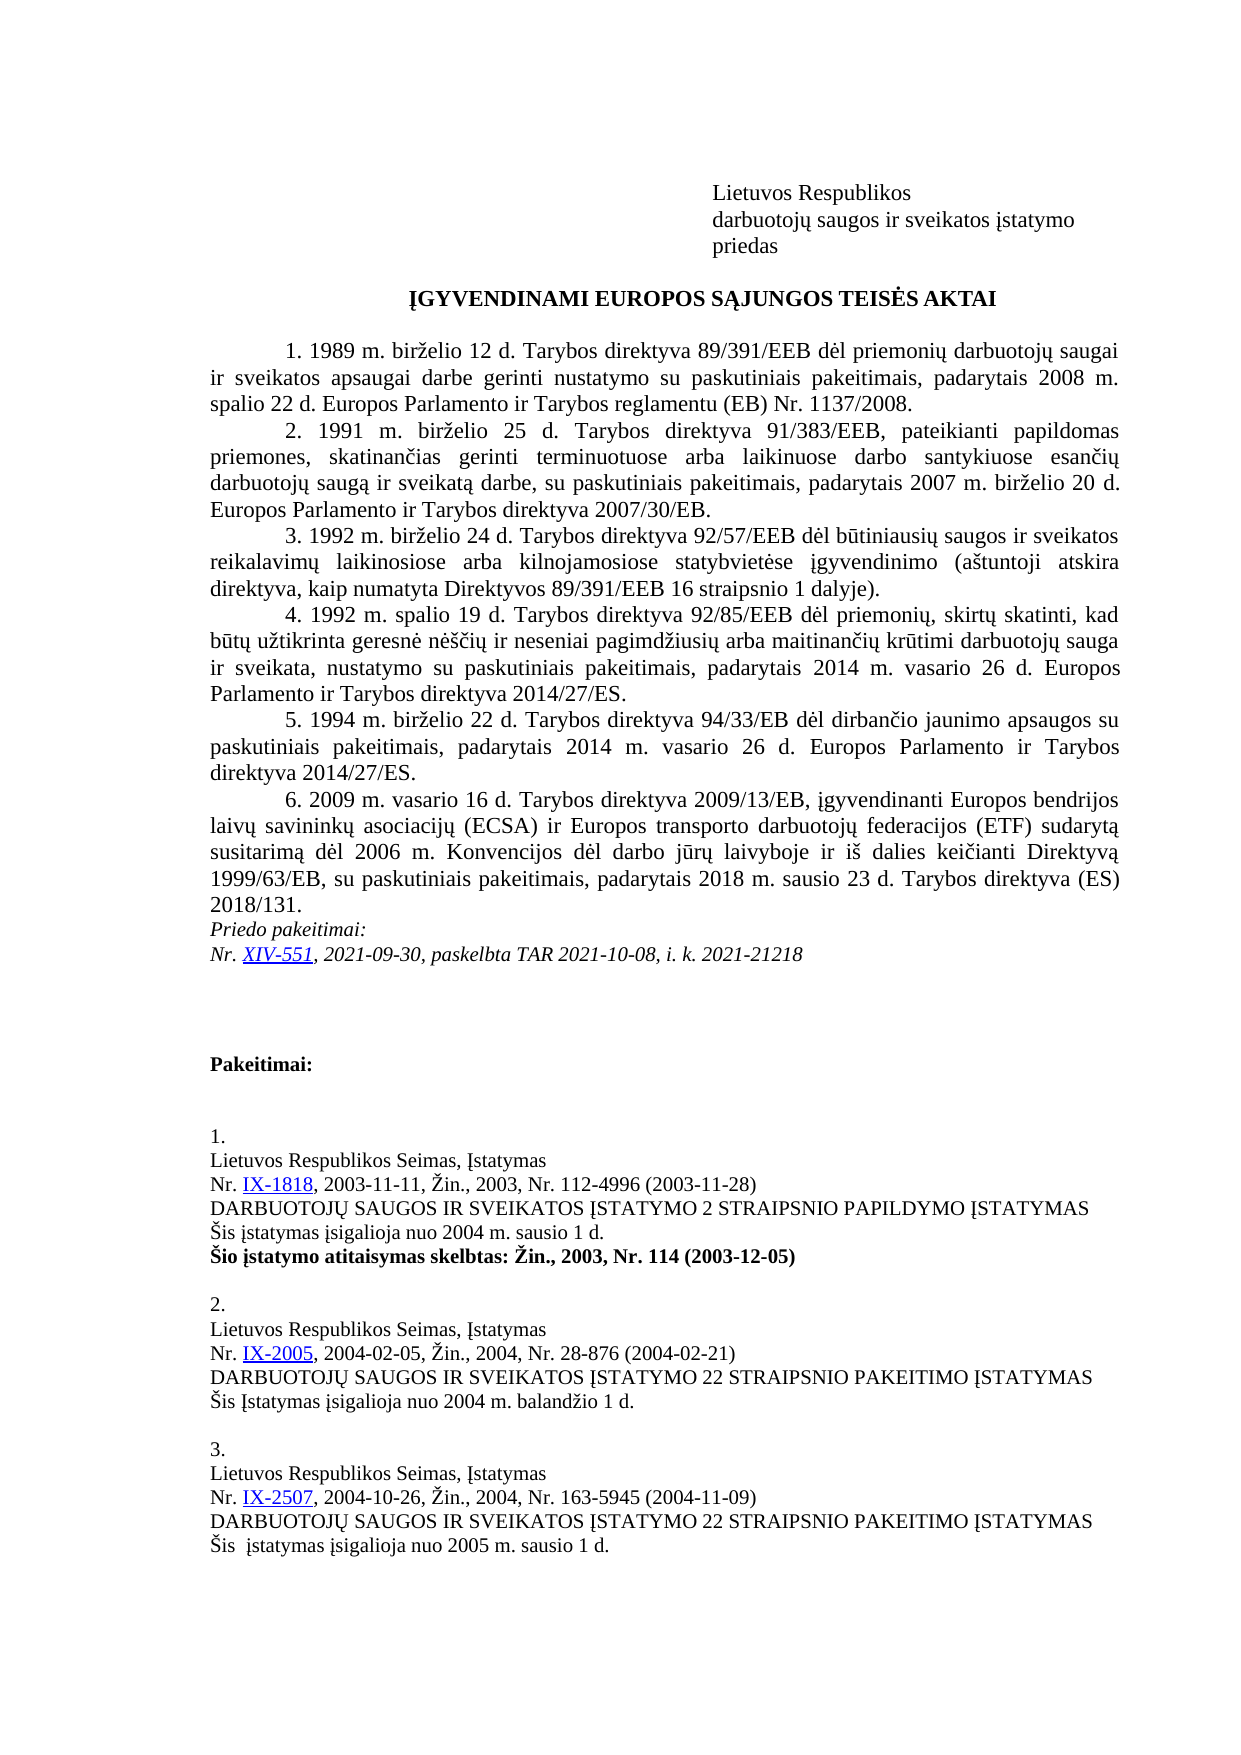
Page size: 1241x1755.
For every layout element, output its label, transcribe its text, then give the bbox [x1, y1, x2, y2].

text 2. [210, 1292, 1120, 1316]
text 3. [210, 1437, 1120, 1461]
text DARBUOTOJŲ SAUGOS IR SVEIKATOS ĮSTATYMO 22 STRAIPSNIO PAKEITIMO ĮSTATYMAS [210, 1364, 1120, 1389]
text Pakeitimai: [210, 1052, 1120, 1076]
text darbuotojų saugos ir sveikatos įstatymo [210, 206, 1120, 232]
text Nr. IX-2005, 2004-02-05, Žin., 2004, Nr. 28-876 (2004-02-21) [210, 1341, 1120, 1364]
text Lietuvos Respublikos Seimas, Įstatymas [210, 1148, 1120, 1172]
text Šio įstatymo atitaisymas skelbtas: Žin., 2003, Nr. 114 (2003-12-05) [210, 1244, 1120, 1268]
text 1. 1989 m. birželio 12 d. Tarybos direktyva 89/391/EEB dėl priemonių darbuotojų saugai ir sveikatos apsaugai darbe gerinti nustatymo su paskutiniais pakeitimais, padarytais 2008 m. spalio 22 d. Europos Parlamento ir Tarybos reglamentu (EB) Nr. 1137/2008. [210, 338, 1120, 417]
text DARBUOTOJŲ SAUGOS IR SVEIKATOS ĮSTATYMO 22 STRAIPSNIO PAKEITIMO ĮSTATYMAS [210, 1509, 1120, 1533]
text 6. 2009 m. vasario 16 d. Tarybos direktyva 2009/13/EB, įgyvendinanti Europos bendrijos laivų savininkų asociacijų (ECSA) ir Europos transporto darbuotojų federacijos (ETF) sudarytą susitarimą dėl 2006 m. Konvencijos dėl darbo jūrų laivyboje ir iš dalies keičianti Direktyvą 1999/63/EB, su paskutiniais pakeitimais, padarytais 2018 m. sausio 23 d. Tarybos direktyva (ES) 2018/131. [210, 786, 1120, 917]
text DARBUOTOJŲ SAUGOS IR SVEIKATOS ĮSTATYMO 2 STRAIPSNIO PAPILDYMO ĮSTATYMAS [210, 1196, 1120, 1220]
text Lietuvos Respublikos Seimas, Įstatymas [210, 1461, 1120, 1485]
text Nr. IX-1818, 2003-11-11, Žin., 2003, Nr. 112-4996 (2003-11-28) [210, 1172, 1120, 1196]
text Šis Įstatymas įsigalioja nuo 2004 m. balandžio 1 d. [210, 1389, 1120, 1413]
text 4. 1992 m. spalio 19 d. Tarybos direktyva 92/85/EEB dėl priemonių, skirtų skatinti, kad būtų užtikrinta geresnė nėščių ir neseniai pagimdžiusių arba maitinančių krūtimi darbuotojų sauga ir sveikata, nustatymo su paskutiniais pakeitimais, padarytais 2014 m. vasario 26 d. Europos Parlamento ir Tarybos direktyva 2014/27/ES. [210, 601, 1120, 707]
text 1. [210, 1124, 1120, 1148]
text Nr. IX-2507, 2004-10-26, Žin., 2004, Nr. 163-5945 (2004-11-09) [210, 1485, 1120, 1509]
text ĮGYVENDINAMI EUROPOS SĄJUNGOS TEISĖS AKTAI [210, 285, 1120, 311]
text Priedo pakeitimai: [210, 917, 1120, 941]
text 2. 1991 m. birželio 25 d. Tarybos direktyva 91/383/EEB, pateikianti papildomas priemones, skatinančias gerinti terminuotuose arba laikinuose darbo santykiuose esančių darbuotojų saugą ir sveikatą darbe, su paskutiniais pakeitimais, padarytais 2007 m. birželio 20 d. Europos Parlamento ir Tarybos direktyva 2007/30/EB. [210, 417, 1120, 522]
text Šis įstatymas įsigalioja nuo 2005 m. sausio 1 d. [210, 1533, 1120, 1557]
text Lietuvos Respublikos Seimas, Įstatymas [210, 1316, 1120, 1341]
text 5. 1994 m. birželio 22 d. Tarybos direktyva 94/33/EB dėl dirbančio jaunimo apsaugos su paskutiniais pakeitimais, padarytais 2014 m. vasario 26 d. Europos Parlamento ir Tarybos direktyva 2014/27/ES. [210, 707, 1120, 786]
text Šis įstatymas įsigalioja nuo 2004 m. sausio 1 d. [210, 1220, 1120, 1244]
text Nr. XIV-551, 2021-09-30, paskelbta TAR 2021-10-08, i. k. 2021-21218 [210, 941, 1120, 966]
text priedas [210, 232, 1120, 258]
text Lietuvos Respublikos [210, 179, 1120, 206]
text 3. 1992 m. birželio 24 d. Tarybos direktyva 92/57/EEB dėl būtiniausių saugos ir sveikatos reikalavimų laikinosiose arba kilnojamosiose statybvietėse įgyvendinimo (aštuntoji atskira direktyva, kaip numatyta Direktyvos 89/391/EEB 16 straipsnio 1 dalyje). [210, 522, 1120, 601]
